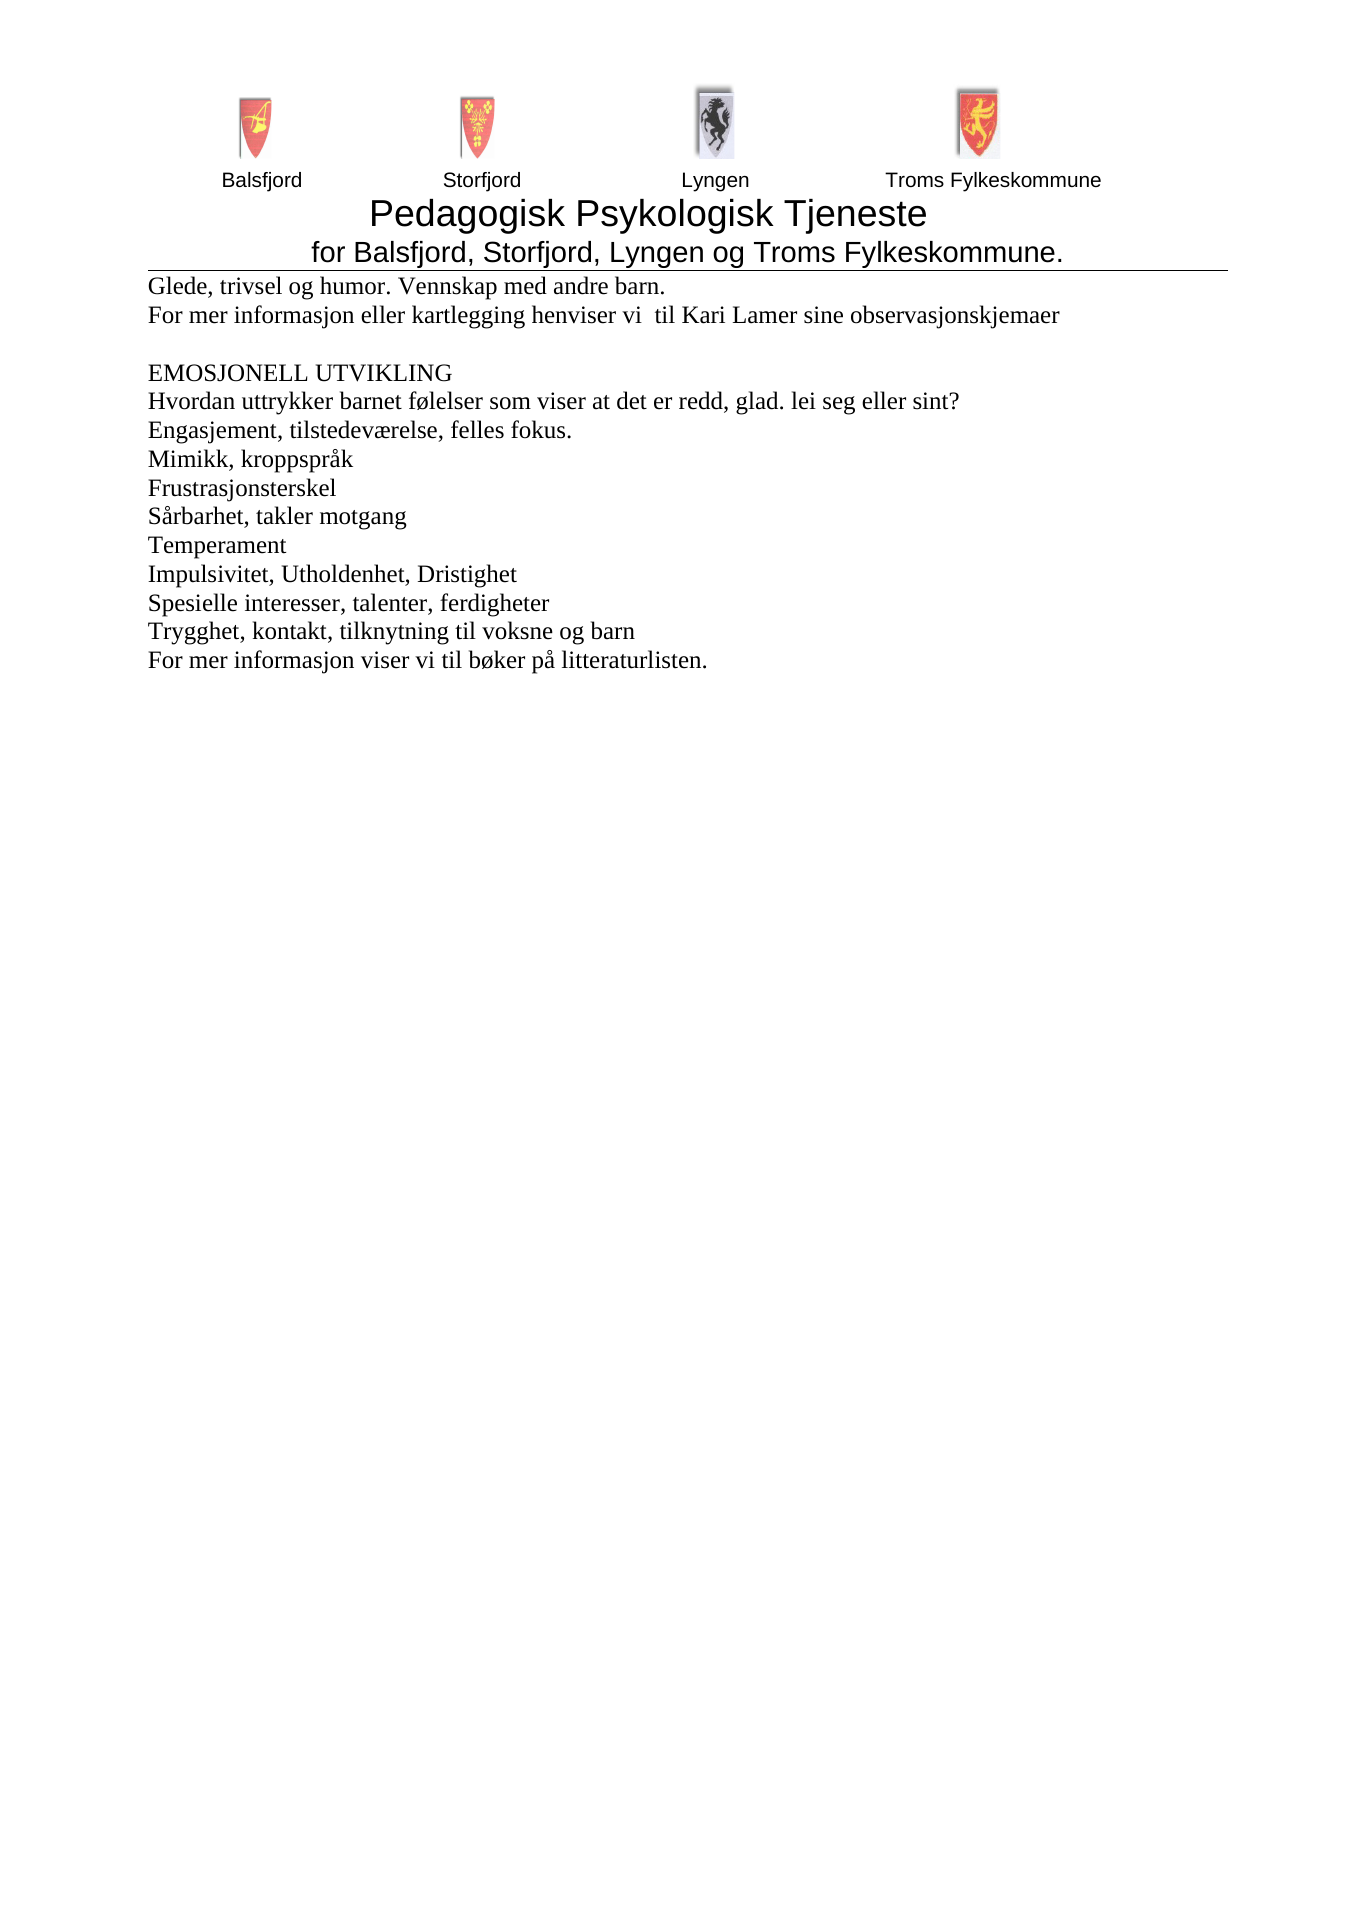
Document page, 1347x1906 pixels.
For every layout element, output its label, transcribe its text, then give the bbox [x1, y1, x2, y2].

picture [238, 97, 272, 159]
picture [953, 84, 1001, 159]
picture [692, 82, 735, 159]
text For mer informasjon viser vi til bøker på litteraturlisten. [148, 645, 1228, 674]
picture [459, 95, 495, 159]
text Mimikk, kroppspråk [148, 444, 1228, 473]
text For mer informasjon eller kartlegging henviser vi til Kari Lamer sine observasjonskjemaer [148, 300, 1228, 329]
text EMOSJONELL UTVIKLING [148, 358, 1228, 386]
text Engasjement, tilstedeværelse, felles fokus. [148, 415, 1228, 444]
text Impulsivitet, Utholdenhet, Dristighet [148, 559, 1228, 588]
text Frustrasjonsterskel [148, 473, 1228, 501]
text Glede, trivsel og humor. Vennskap med andre barn. [148, 271, 1228, 300]
text Temperament [148, 530, 1228, 559]
text Trygghet, kontakt, tilknytning til voksne og barn [148, 616, 1228, 645]
text Hvordan uttrykker barnet følelser som viser at det er redd, glad. lei seg eller sint? [148, 386, 1228, 415]
text Spesielle interesser, talenter, ferdigheter [148, 588, 1228, 616]
text Sårbarhet, takler motgang [148, 501, 1228, 530]
